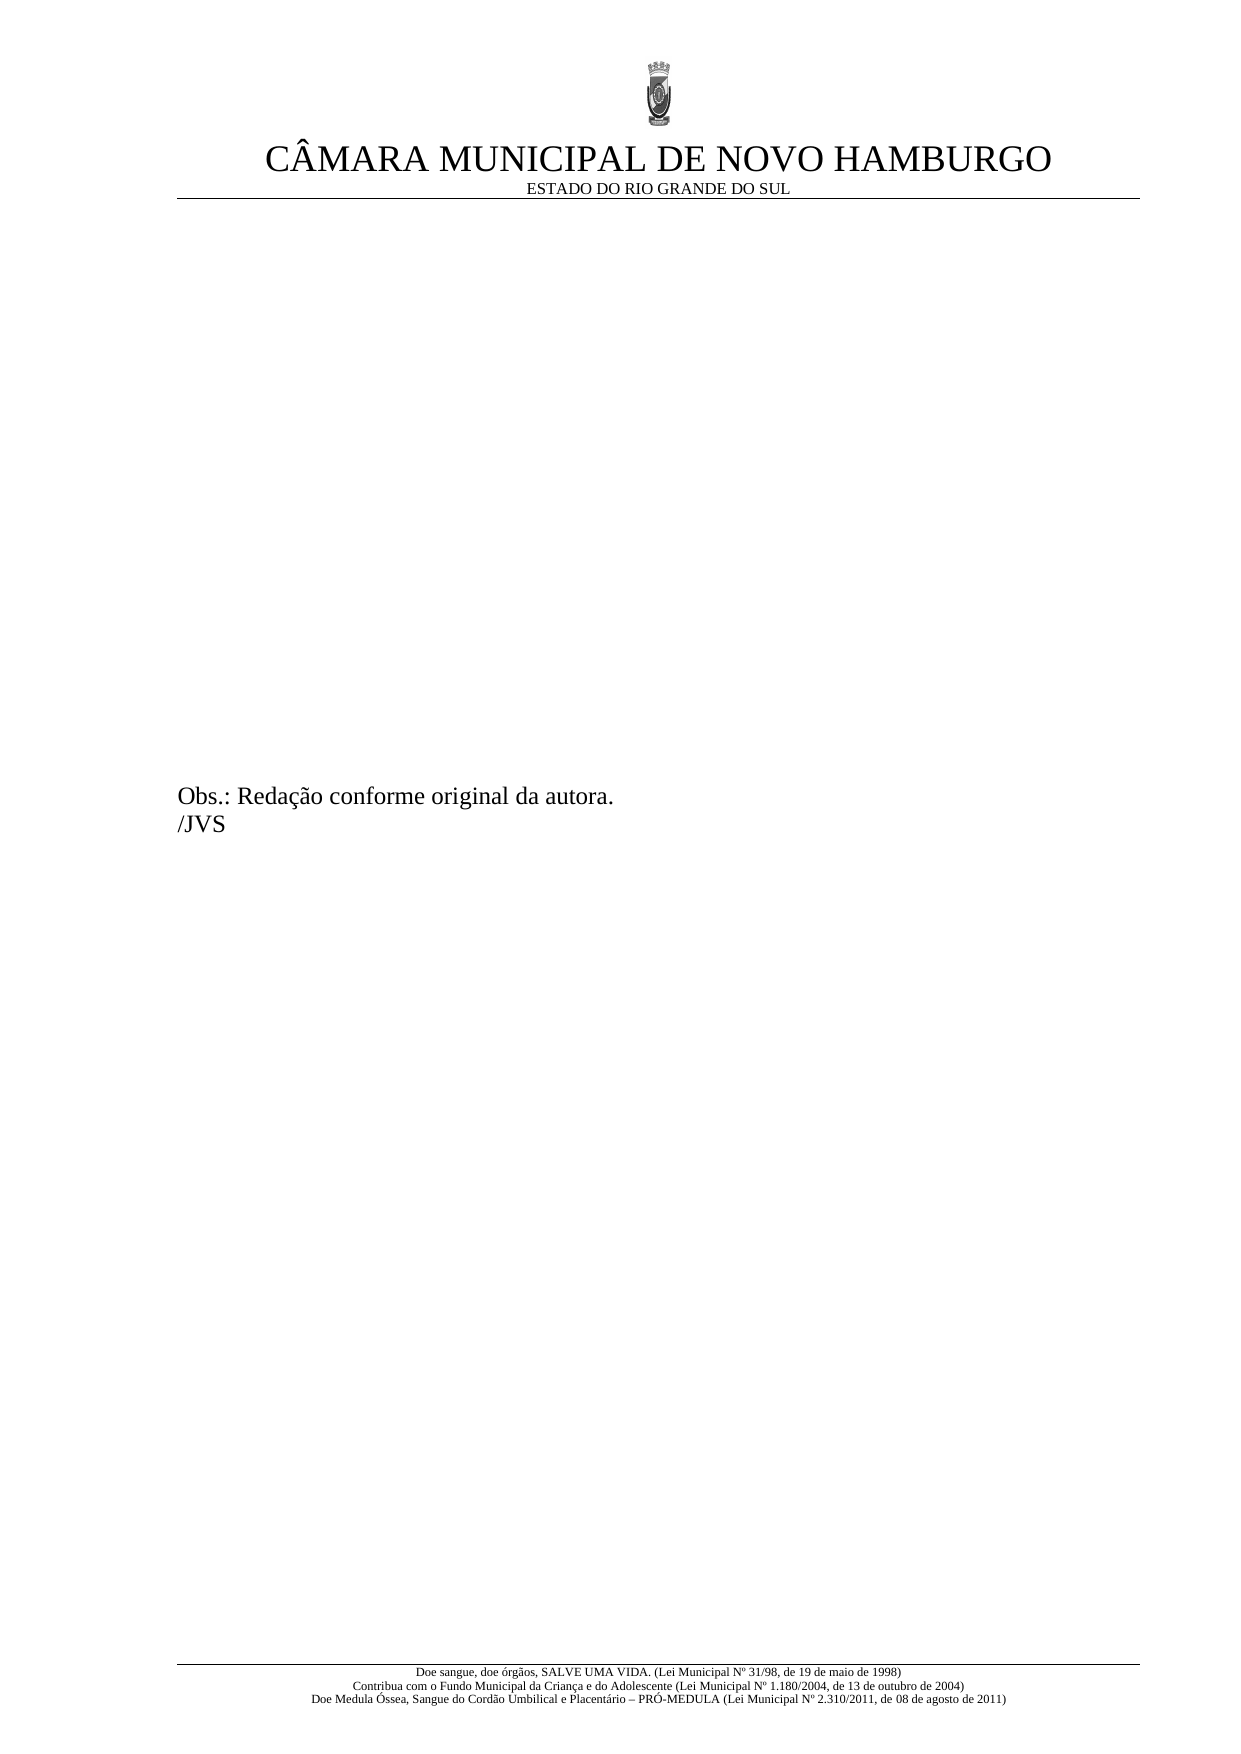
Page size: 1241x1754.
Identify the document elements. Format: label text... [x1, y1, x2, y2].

text Obs.: Redação conforme original da autora. [177, 782, 1140, 810]
text /JVS [177, 810, 1140, 838]
